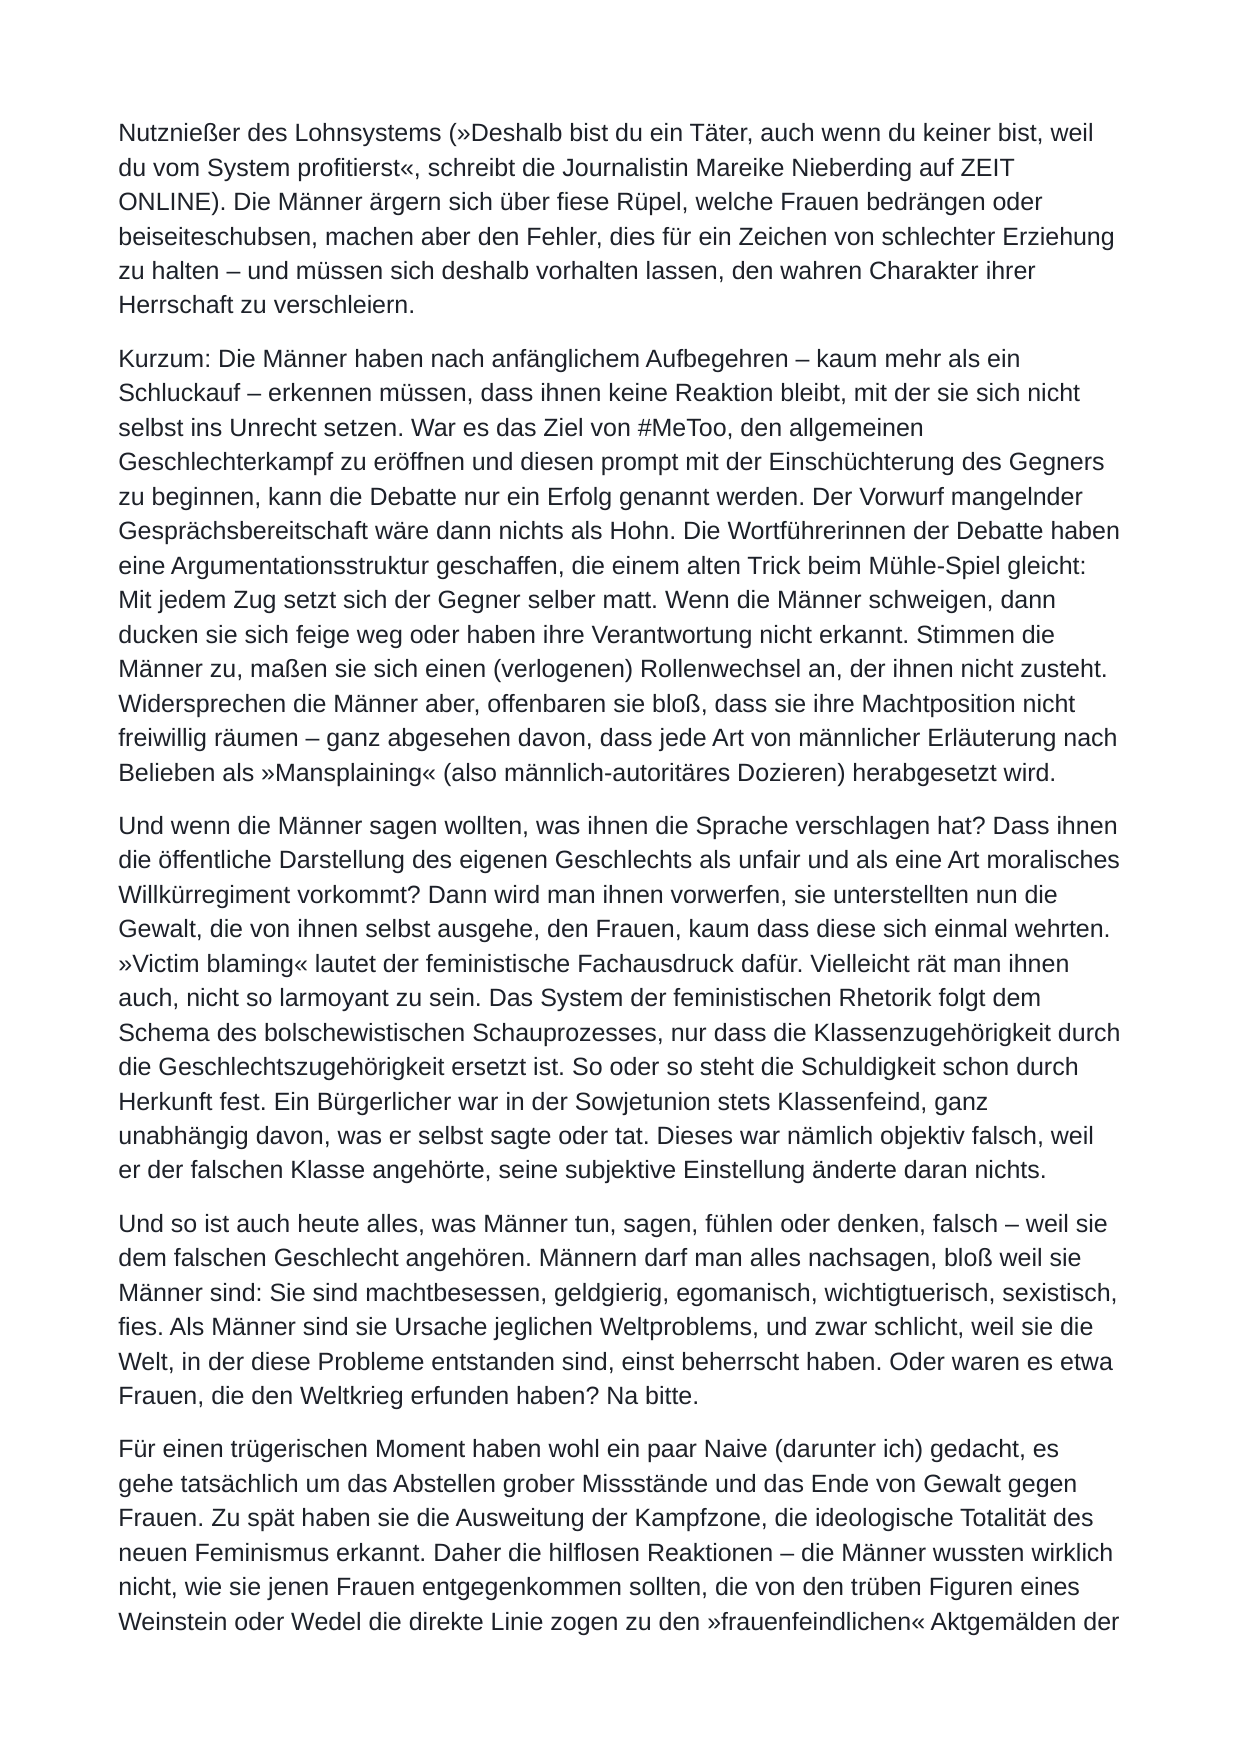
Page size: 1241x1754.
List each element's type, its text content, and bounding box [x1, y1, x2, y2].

text Für einen trügerischen Moment haben wohl ein paar Naive (darunter ich) gedacht, es gehe tatsächlich um das Abstellen grober Missstände und das Ende von Gewalt gegen Frauen. Zu spät haben sie die Ausweitung der Kampfzone, die ideologische Totalität des neuen Feminismus erkannt. Daher die hilflosen Reaktionen – die Männer wussten wirklich nicht, wie sie jenen Frauen entgegenkommen sollten, die von den trüben Figuren eines Weinstein oder Wedel die direkte Linie zogen zu den »frauenfeindlichen« Aktgemälden der [118, 1434, 1122, 1636]
text Nutznießer des Lohnsystems (»Deshalb bist du ein Täter, auch wenn du keiner bist, weil du vom System profitierst«, schreibt die Journalistin Mareike Nieberding auf ZEIT ONLINE). Die Männer ärgern sich über fiese Rüpel, welche Frauen bedrängen oder beiseiteschubsen, machen aber den Fehler, dies für ein Zeichen von schlechter Erziehung zu halten – und müssen sich deshalb vorhalten lassen, den wahren Charakter ihrer Herrschaft zu verschleiern. [118, 118, 1122, 319]
text Und wenn die Männer sagen wollten, was ihnen die Sprache verschlagen hat? Dass ihnen die öffentliche Darstellung des eigenen Geschlechts als unfair und als eine Art moralisches Willkürregiment vorkommt? Dann wird man ihnen vorwerfen, sie unterstellten nun die Gewalt, die von ihnen selbst ausgehe, den Frauen, kaum dass diese sich einmal wehrten. »Victim blaming« lautet der feministische Fachausdruck dafür. Vielleicht rät man ihnen auch, nicht so larmoyant zu sein. Das System der feministischen Rhetorik folgt dem Schema des bolschewistischen Schauprozesses, nur dass die Klassenzugehörigkeit durch die Geschlechtszugehörigkeit ersetzt ist. So oder so steht die Schuldigkeit schon durch Herkunft fest. Ein Bürgerlicher war in der Sowjetunion stets Klassenfeind, ganz unabhängig davon, was er selbst sagte oder tat. Dieses war nämlich objektiv falsch, weil er der falschen Klasse angehörte, seine subjektive Einstellung änderte daran nichts. [118, 811, 1122, 1184]
text Und so ist auch heute alles, was Männer tun, sagen, fühlen oder denken, falsch – weil sie dem falschen Geschlecht angehören. Männern darf man alles nachsagen, bloß weil sie Männer sind: Sie sind machtbesessen, geldgierig, egomanisch, wichtigtuerisch, sexistisch, fies. Als Männer sind sie Ursache jeglichen Weltproblems, und zwar schlicht, weil sie die Welt, in der diese Probleme entstanden sind, einst beherrscht haben. Oder waren es etwa Frauen, die den Weltkrieg erfunden haben? Na bitte. [118, 1209, 1122, 1410]
text Kurzum: Die Männer haben nach anfänglichem Aufbegehren – kaum mehr als ein Schluckauf – erkennen müssen, dass ihnen keine Reaktion bleibt, mit der sie sich nicht selbst ins Unrecht setzen. War es das Ziel von #MeToo, den allgemeinen Geschlechterkampf zu eröffnen und diesen prompt mit der Einschüchterung des Gegners zu beginnen, kann die Debatte nur ein Erfolg genannt werden. Der Vorwurf mangelnder Gesprächsbereitschaft wäre dann nichts als Hohn. Die Wortführerinnen der Debatte haben eine Argumentationsstruktur geschaffen, die einem alten Trick beim Mühle-Spiel gleicht: Mit jedem Zug setzt sich der Gegner selber matt. Wenn die Männer schweigen, dann ducken sie sich feige weg oder haben ihre Verantwortung nicht erkannt. Stimmen die Männer zu, maßen sie sich einen (verlogenen) Rollenwechsel an, der ihnen nicht zusteht. Widersprechen die Männer aber, offenbaren sie bloß, dass sie ihre Machtposition nicht freiwillig räumen – ganz abgesehen davon, dass jede Art von männlicher Erläuterung nach Belieben als »Mansplaining« (also männlich-autoritäres Dozieren) herabgesetzt wird. [118, 344, 1122, 786]
